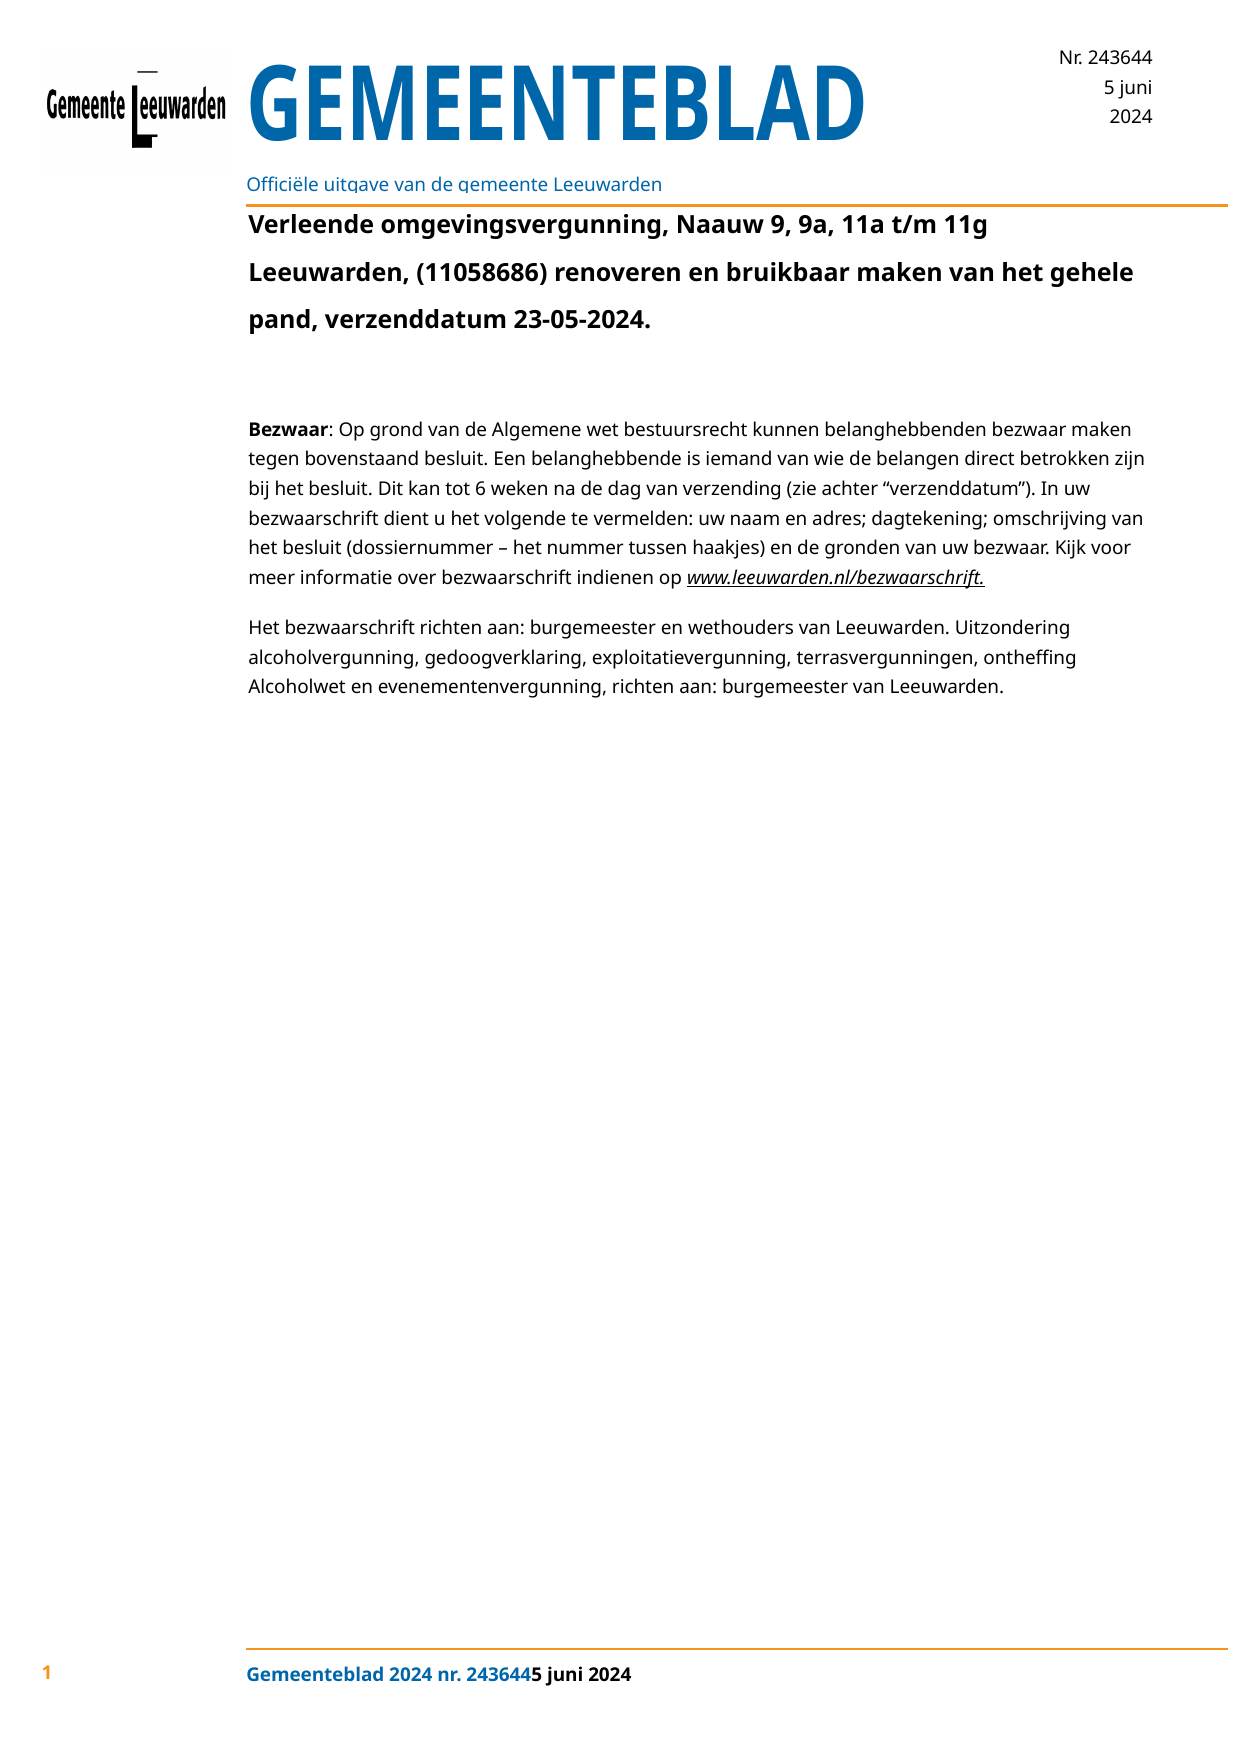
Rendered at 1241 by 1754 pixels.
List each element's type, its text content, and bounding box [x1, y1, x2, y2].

text Verleende omgevingsvergunning, Naauw 9, 9a, 11a t/m 11g Leeuwarden, (11058686) renoveren en bruikbaar maken van het gehele pand, verzenddatum 23-05-2024. [248, 207, 1152, 336]
picture [41, 47, 231, 172]
text Het bezwaarschrift richten aan: burgemeester en wethouders van Leeuwarden. Uitzondering alcoholvergunning, gedoogverklaring, exploitatievergunning, terrasvergunningen, ontheffing Alcoholwet en evenementenvergunning, richten aan: burgemeester van Leeuwarden. [248, 614, 1152, 699]
text Bezwaar: Op grond van de Algemene wet bestuursrecht kunnen belanghebbenden bezwaar maken tegen bovenstaand besluit. Een belanghebbende is iemand van wie de belangen direct betrokken zijn bij het besluit. Dit kan tot 6 weken na de dag van verzending (zie achter “verzenddatum”). In uw bezwaarschrift dient u het volgende te vermelden: uw naam en adres; dagtekening; omschrijving van het besluit (dossiernummer – het nummer tussen haakjes) en de gronden van uw bezwaar. Kijk voor meer informatie over bezwaarschrift indienen op www.leeuwarden.nl/bezwaarschrift. [248, 416, 1152, 589]
